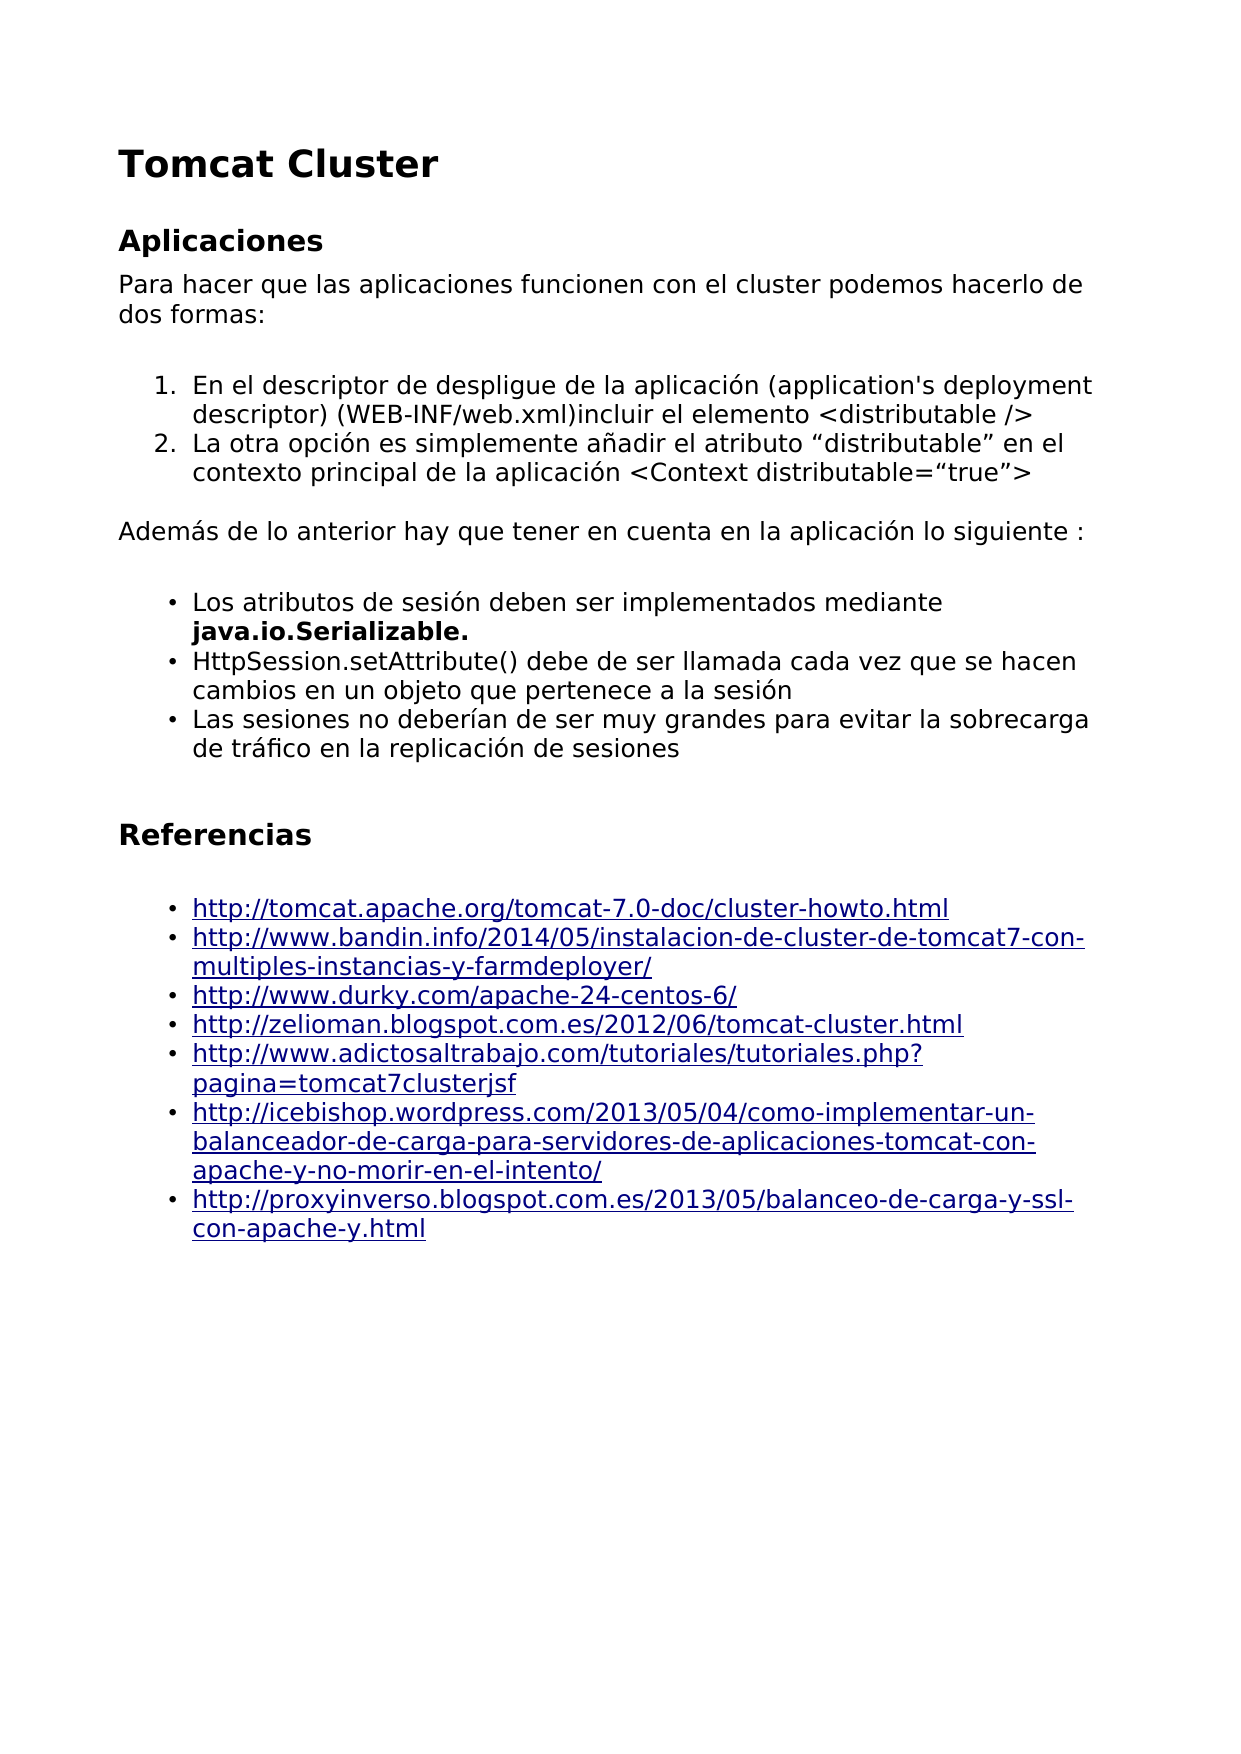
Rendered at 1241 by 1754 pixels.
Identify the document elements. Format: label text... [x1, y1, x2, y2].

list http://zelioman.blogspot.com.es/2012/06/tomcat-cluster.html [177, 1010, 1122, 1039]
subtitle Aplicaciones [118, 224, 1122, 258]
subtitle Referencias [118, 818, 1122, 852]
list http://icebishop.wordpress.com/2013/05/04/como-implementar-un-balanceador-de-carga-para-servidores-de-aplicaciones-tomcat-con-apache-y-no-morir-en-el-intento/ [177, 1098, 1122, 1185]
list http://www.durky.com/apache-24-centos-6/ [177, 981, 1122, 1010]
list http://tomcat.apache.org/tomcat-7.0-doc/cluster-howto.html [177, 894, 1122, 923]
list http://www.adictosaltrabajo.com/tutoriales/tutoriales.php?pagina=tomcat7clusterjsf [177, 1039, 1122, 1098]
text Para hacer que las aplicaciones funcionen con el cluster podemos hacerlo de dos formas: [118, 271, 1122, 329]
list Los atributos de sesión deben ser implementados mediante java.io.Serializable. [177, 588, 1122, 647]
text Además de lo anterior hay que tener en cuenta en la aplicación lo siguiente : [118, 517, 1122, 546]
list Las sesiones no deberían de ser muy grandes para evitar la sobrecarga de tráfico en la replicación de sesiones [177, 705, 1122, 763]
subtitle Tomcat Cluster [118, 143, 1122, 187]
list HttpSession.setAttribute() debe de ser llamada cada vez que se hacen cambios en un objeto que pertenece a la sesión [177, 647, 1122, 705]
list La otra opción es simplemente añadir el atributo “distributable” en el contexto principal de la aplicación <Context distributable=“true”> [177, 429, 1122, 488]
list http://proxyinverso.blogspot.com.es/2013/05/balanceo-de-carga-y-ssl-con-apache-y.html [177, 1185, 1122, 1244]
list En el descriptor de despligue de la aplicación (application's deployment descriptor) (WEB-INF/web.xml)incluir el elemento <distributable /> [177, 371, 1122, 429]
list http://www.bandin.info/2014/05/instalacion-de-cluster-de-tomcat7-con-multiples-instancias-y-farmdeployer/ [177, 923, 1122, 981]
